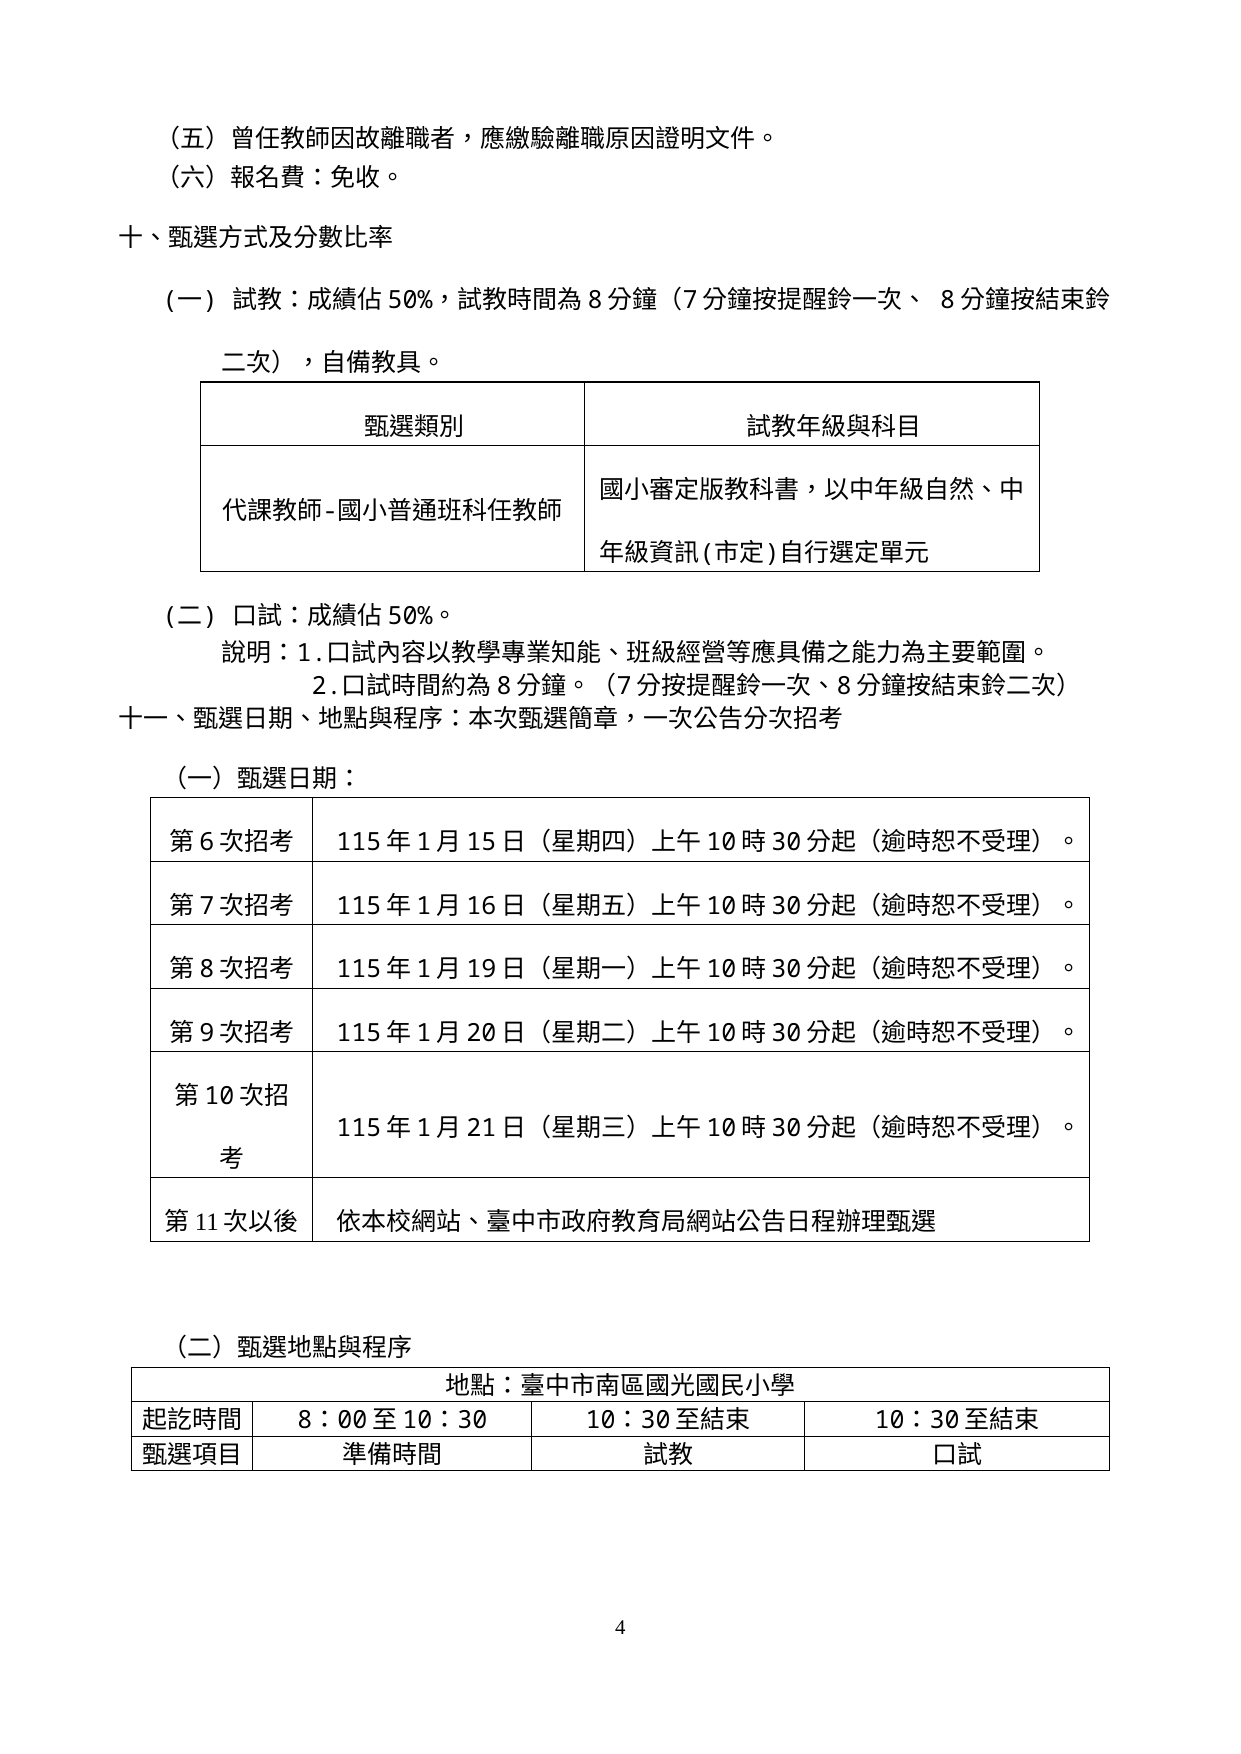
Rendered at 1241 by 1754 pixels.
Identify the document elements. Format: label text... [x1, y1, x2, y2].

text (二) 口試：成績佔50%。 [162, 572, 1122, 634]
text （一）甄選日期： [162, 734, 1122, 797]
table_header 第6次招考 [151, 798, 312, 861]
table_cell 第7次招考 [151, 862, 312, 924]
text 2.口試時間約為8分鐘。（7分按提醒鈴一次、8分鐘按結束鈴二次） [221, 668, 1122, 701]
table_cell 第9次招考 [151, 989, 312, 1051]
table_cell 115年1月21日（星期三）上午10時30分起（逾時恕不受理）。 [313, 1052, 1089, 1177]
table_cell 8：00至10：30 [253, 1402, 531, 1436]
table_cell 第11次以後 [151, 1178, 312, 1241]
table_cell 試教 [532, 1437, 804, 1470]
table_header 試教年級與科目 [585, 383, 1039, 445]
text 說明：1.口試內容以教學專業知能、班級經營等應具備之能力為主要範圍。 [221, 634, 1122, 668]
text 十一、甄選日期、地點與程序：本次甄選簡章，一次公告分次招考 [118, 701, 1122, 734]
table_cell 甄選項目 [132, 1437, 252, 1470]
table_cell 115年1月19日（星期一）上午10時30分起（逾時恕不受理）。 [313, 925, 1089, 988]
table_cell 115年1月20日（星期二）上午10時30分起（逾時恕不受理）。 [313, 989, 1089, 1051]
text 十、甄選方式及分數比率 [118, 194, 1122, 256]
table_cell 10：30至結束 [532, 1402, 804, 1436]
table_cell 起訖時間 [132, 1402, 252, 1436]
table_header 115年1月15日（星期四）上午10時30分起（逾時恕不受理）。 [313, 798, 1089, 861]
table_cell 代課教師-國小普通班科任教師 [201, 446, 584, 571]
table_cell 準備時間 [253, 1437, 531, 1470]
table_header 地點：臺中市南區國光國民小學 [132, 1368, 1109, 1401]
text （五）曾任教師因故離職者，應繳驗離職原因證明文件。 [156, 95, 1122, 158]
text （二）甄選地點與程序 [162, 1304, 1122, 1367]
table_cell 第8次招考 [151, 925, 312, 988]
table_cell 10：30至結束 [805, 1402, 1109, 1436]
text （六）報名費：免收。 [156, 158, 1122, 194]
table_cell 115年1月16日（星期五）上午10時30分起（逾時恕不受理）。 [313, 862, 1089, 924]
table_cell 口試 [805, 1437, 1109, 1470]
table_cell 國小審定版教科書，以中年級自然、中年級資訊(市定)自行選定單元 [585, 446, 1039, 571]
table_cell 第10次招考 [151, 1052, 312, 1177]
table_header 甄選類別 [201, 383, 584, 445]
text (一) 試教：成績佔50%，試教時間為8分鐘（7分鐘按提醒鈴一次、 8分鐘按結束鈴二次），自備教具。 [162, 256, 1122, 381]
table_cell 依本校網站、臺中市政府教育局網站公告日程辦理甄選 [313, 1178, 1089, 1241]
